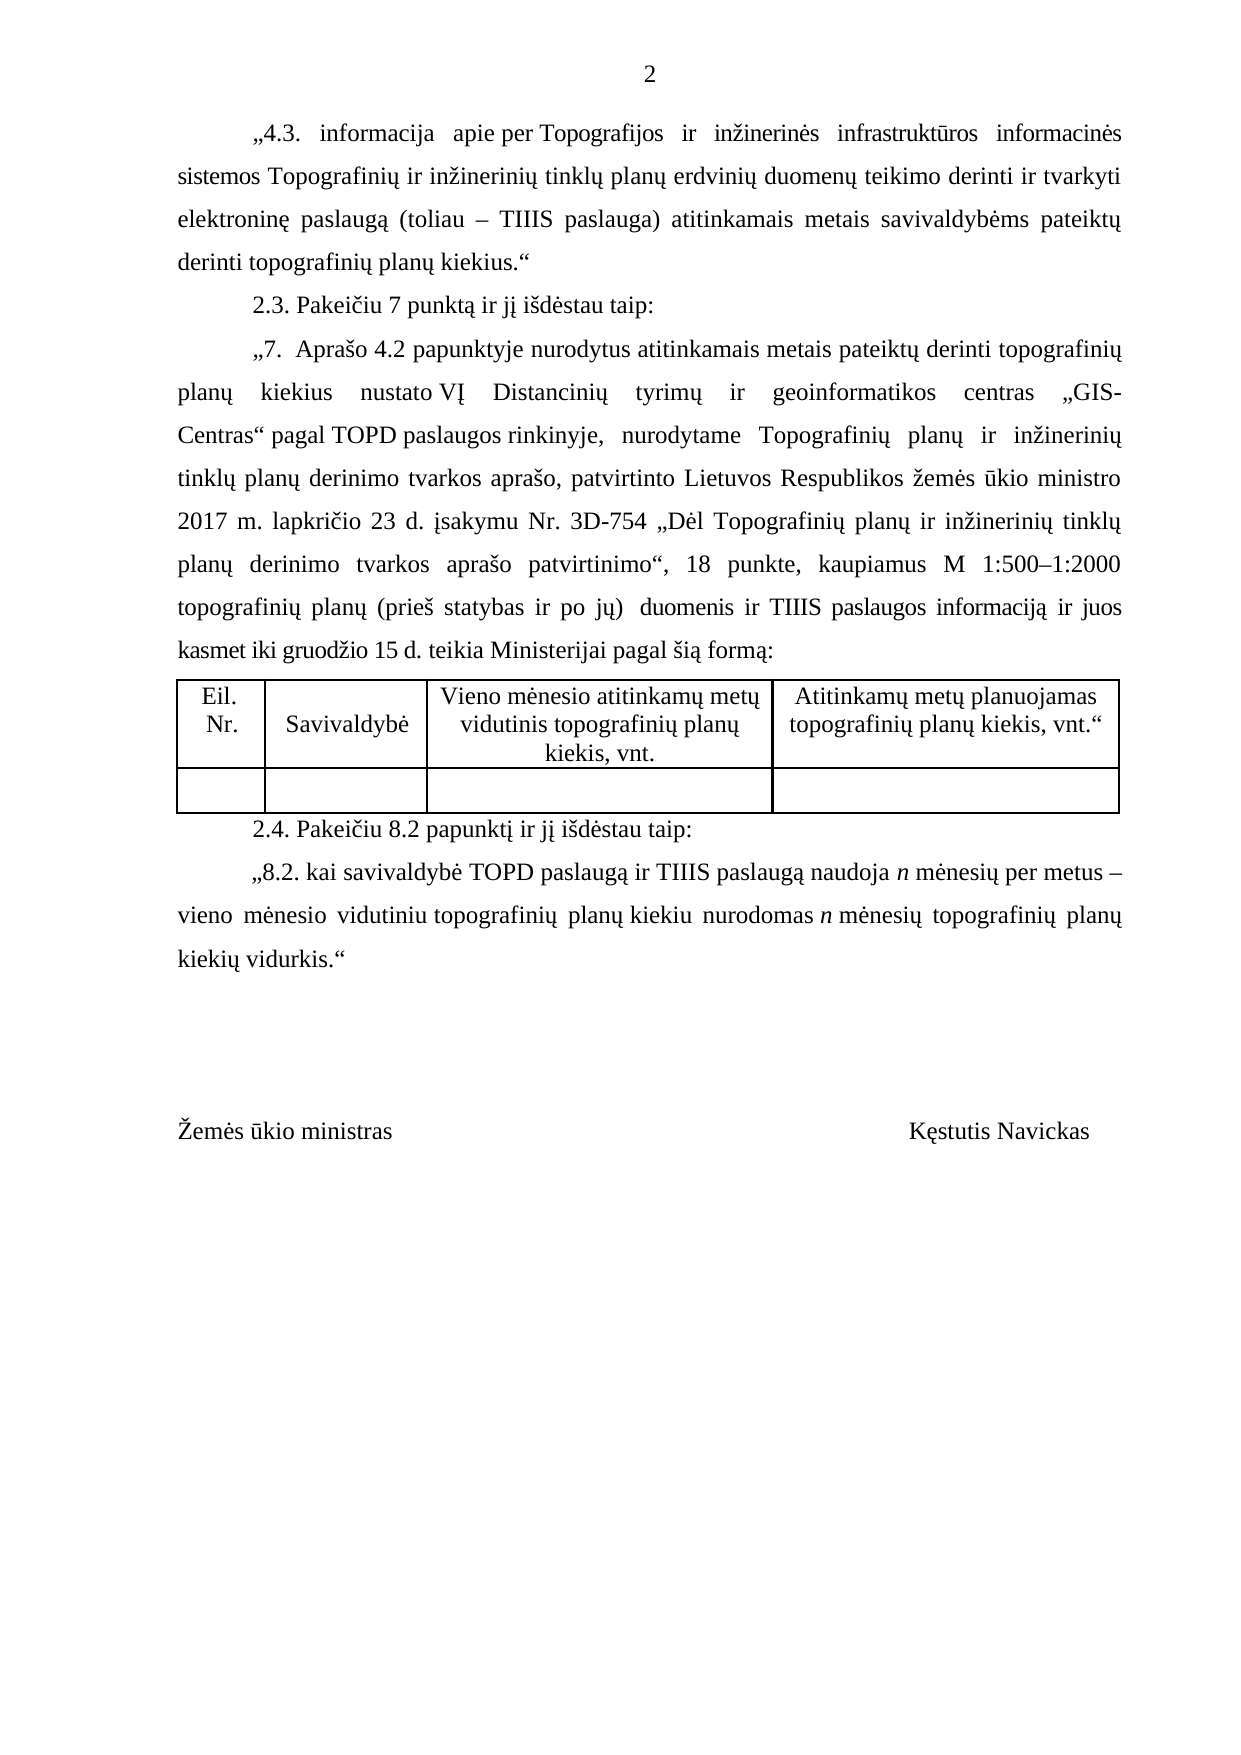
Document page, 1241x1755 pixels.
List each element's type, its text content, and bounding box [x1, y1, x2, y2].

text 2.4. Pakeičiu 8.2 papunktį ir jį išdėstau taip: [177, 814, 1122, 843]
table_header Savivaldybė [266, 681, 426, 767]
text „7. Aprašo 4.2 papunktyje nurodytus atitinkamais metais pateiktų derinti topografinių planų kiekius nustato VĮ Distancinių tyrimų ir geoinformatikos centras „GIS-Centras“ pagal TOPD paslaugos rinkinyje, nurodytame Topografinių planų ir inžinerinių tinklų planų derinimo tvarkos aprašo, patvirtinto Lietuvos Respublikos žemės ūkio ministro 2017 m. lapkričio 23 d. įsakymu Nr. 3D-754 „Dėl Topografinių planų ir inžinerinių tinklų planų derinimo tvarkos aprašo patvirtinimo“, 18 punkte, kaupiamus M 1:500–1:2000 topografinių planų (prieš statybas ir po jų) duomenis ir TIIIS paslaugos informaciją ir juos kasmet iki gruodžio 15 d. teikia Ministerijai pagal šią formą: [177, 334, 1122, 664]
table_header Eil. Nr. [178, 681, 264, 767]
text 2.3. Pakeičiu 7 punktą ir jį išdėstau taip: [177, 291, 1122, 319]
text „4.3. informacija apie per Topografijos ir inžinerinės infrastruktūros informacinės sistemos Topografinių ir inžinerinių tinklų planų erdvinių duomenų teikimo derinti ir tvarkyti elektroninę paslaugą (toliau – TIIIS paslauga) atitinkamais metais savivaldybėms pateiktų derinti topografinių planų kiekius.“ [177, 118, 1122, 276]
table_cell [178, 769, 264, 812]
text „8.2. kai savivaldybė TOPD paslaugą ir TIIIS paslaugą naudoja n mėnesių per metus – vieno mėnesio vidutiniu topografinių planų kiekiu nurodomas n mėnesių topografinių planų kiekių vidurkis.“ [177, 857, 1122, 972]
text Žemės ūkio ministras Kęstutis Navickas [177, 1116, 1122, 1145]
table_header Atitinkamų metų planuojamas topografinių planų kiekis, vnt.“ [774, 681, 1118, 767]
table_cell [266, 769, 426, 812]
table_cell [428, 769, 771, 812]
table_header Vieno mėnesio atitinkamų metų vidutinis topografinių planų kiekis, vnt. [428, 681, 771, 767]
table_cell [774, 769, 1118, 812]
